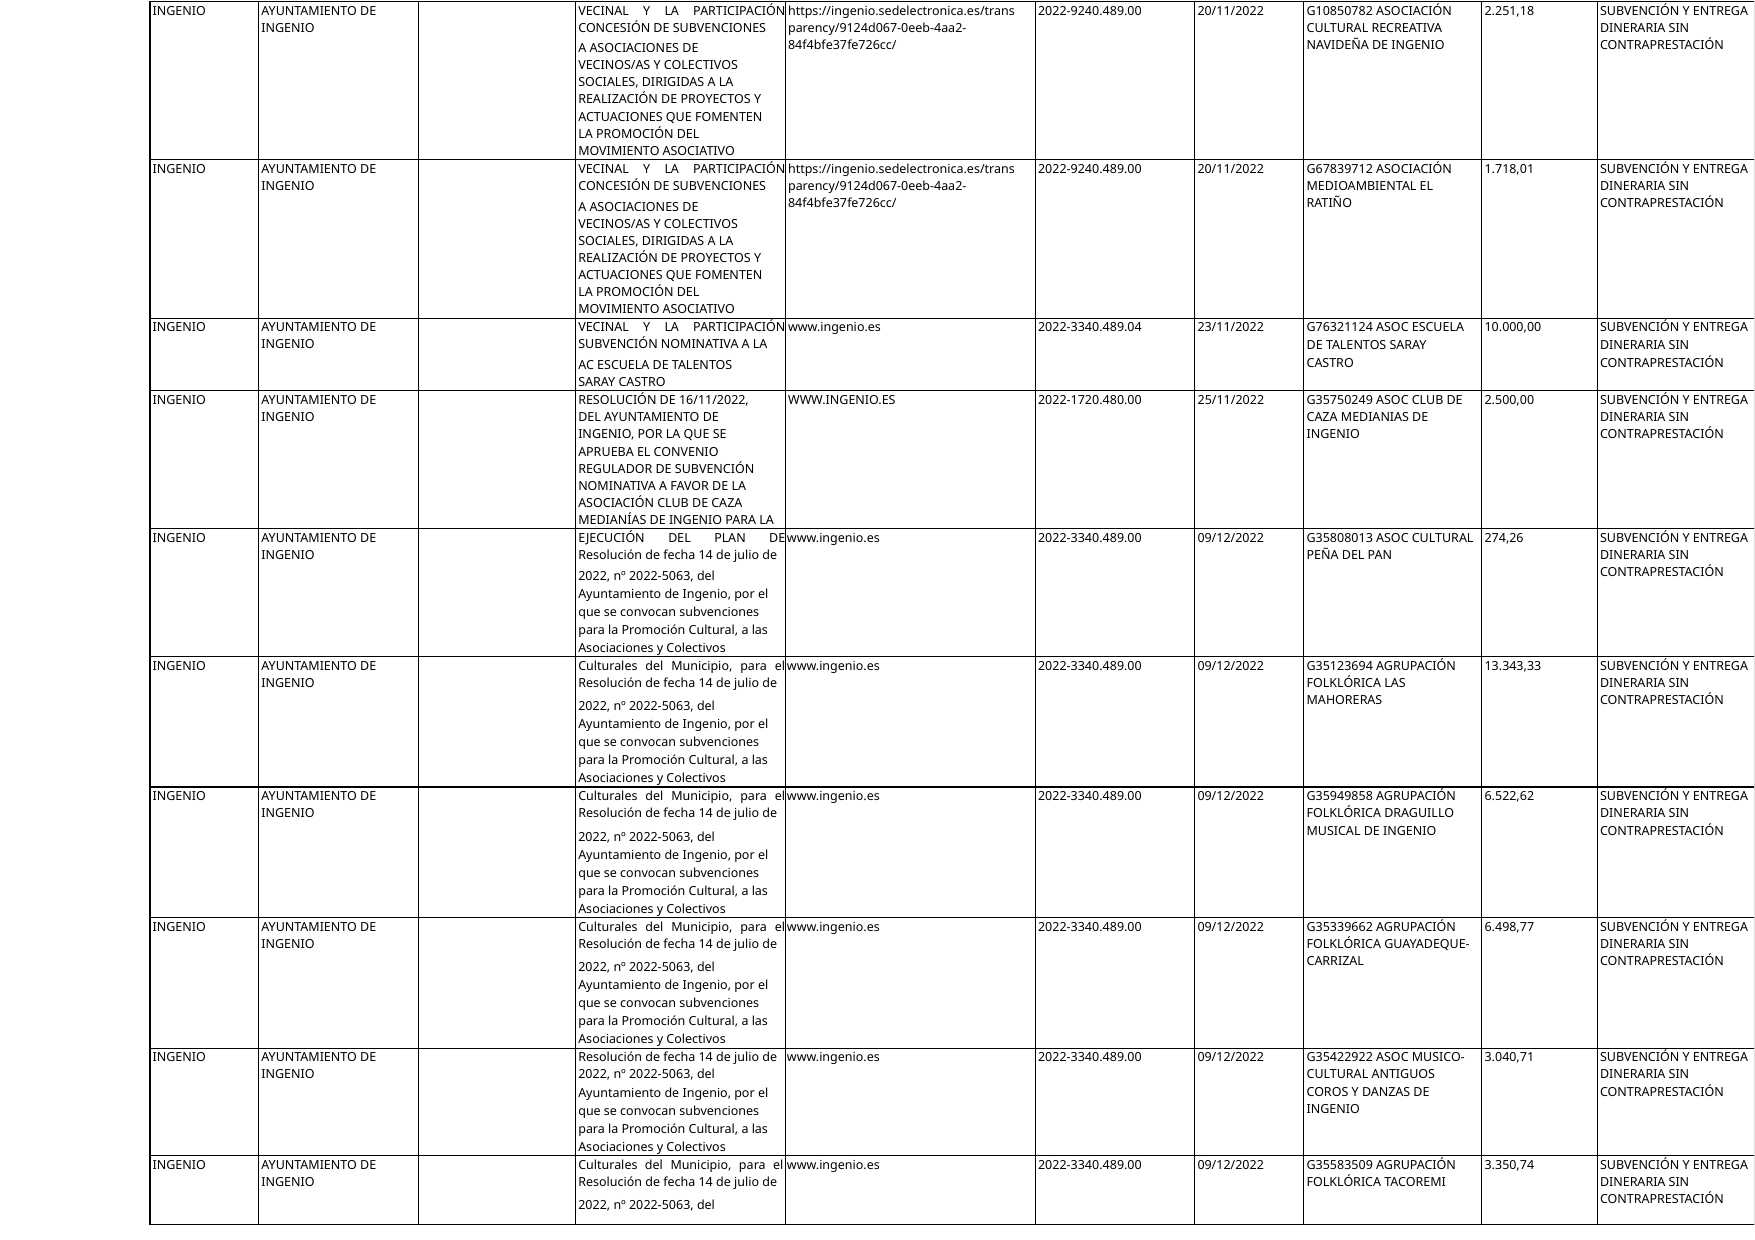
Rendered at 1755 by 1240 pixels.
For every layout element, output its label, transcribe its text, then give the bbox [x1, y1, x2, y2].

table_cell G35808013 ASOC CULTURAL PEÑA DEL PAN [1304, 529, 1481, 656]
table_cell www.ingenio.es [786, 1049, 1035, 1155]
table_cell AYUNTAMIENTO DE INGENIO [259, 1049, 418, 1155]
table_cell VECINAL Y LA PARTICIPACIÓN CONCESIÓN DE SUBVENCIONES A ASOCIACIONES DE VECINOS/AS Y COLECTIVOS SOCIALES, DIRIGIDAS A LA REALIZACIÓN DE PROYECTOS Y ACTUACIONES QUE FOMENTEN LA PROMOCIÓN DEL MOVIMIENTO ASOCIATIVO [576, 160, 785, 317]
table_cell 2.500,00 [1482, 391, 1597, 528]
table_cell 09/12/2022 [1195, 788, 1303, 917]
table_cell 09/12/2022 [1195, 657, 1303, 786]
table_cell AYUNTAMIENTO DE INGENIO [259, 1156, 418, 1224]
table_cell www.ingenio.es [786, 1156, 1035, 1224]
table_cell G67839712 ASOCIACIÓN MEDIOAMBIENTAL EL RATIÑO [1304, 160, 1481, 317]
table_cell 2022-1720.480.00 [1036, 391, 1194, 528]
table_cell 2022-3340.489.00 [1036, 1156, 1194, 1224]
table_cell 09/12/2022 [1195, 1156, 1303, 1224]
table_cell AYUNTAMIENTO DE INGENIO [259, 788, 418, 917]
table_cell AYUNTAMIENTO DE INGENIO [259, 657, 418, 786]
table_cell G35123694 AGRUPACIÓN FOLKLÓRICA LAS MAHORERAS [1304, 657, 1481, 786]
table_cell www.ingenio.es [786, 319, 1035, 390]
table_cell AYUNTAMIENTO DE INGENIO [259, 2, 418, 159]
table_cell Culturales del Municipio, para el Resolución de fecha 14 de julio de 2022, nº 2022-5063, del Ayuntamiento de Ingenio, por el que se convocan subvenciones para la Promoción Cultural, a las Asociaciones y Colectivos [576, 918, 785, 1047]
table_cell SUBVENCIÓN Y ENTREGA DINERARIA SIN CONTRAPRESTACIÓN [1598, 1156, 1754, 1224]
table_cell 10.000,00 [1482, 319, 1597, 390]
table_cell AYUNTAMIENTO DE INGENIO [259, 918, 418, 1047]
table_cell [419, 391, 575, 528]
table_cell [419, 529, 575, 656]
table_cell G76321124 ASOC ESCUELA DE TALENTOS SARAY CASTRO [1304, 319, 1481, 390]
table_cell G35339662 AGRUPACIÓN FOLKLÓRICA GUAYADEQUE- CARRIZAL [1304, 918, 1481, 1047]
table_cell 2022-3340.489.00 [1036, 918, 1194, 1047]
table_cell 09/12/2022 [1195, 918, 1303, 1047]
table_cell SUBVENCIÓN Y ENTREGA DINERARIA SIN CONTRAPRESTACIÓN [1598, 160, 1754, 317]
table_cell EJECUCIÓN DEL PLAN DE Resolución de fecha 14 de julio de 2022, nº 2022-5063, del Ayuntamiento de Ingenio, por el que se convocan subvenciones para la Promoción Cultural, a las Asociaciones y Colectivos [576, 529, 785, 656]
table_cell INGENIO [151, 1049, 258, 1155]
table_cell 3.040,71 [1482, 1049, 1597, 1155]
table_cell SUBVENCIÓN Y ENTREGA DINERARIA SIN CONTRAPRESTACIÓN [1598, 529, 1754, 656]
table_cell 20/11/2022 [1195, 160, 1303, 317]
table_cell AYUNTAMIENTO DE INGENIO [259, 319, 418, 390]
table_cell INGENIO [151, 1156, 258, 1224]
table_cell G10850782 ASOCIACIÓN CULTURAL RECREATIVA NAVIDEÑA DE INGENIO [1304, 2, 1481, 159]
table_cell SUBVENCIÓN Y ENTREGA DINERARIA SIN CONTRAPRESTACIÓN [1598, 918, 1754, 1047]
table_cell SUBVENCIÓN Y ENTREGA DINERARIA SIN CONTRAPRESTACIÓN [1598, 788, 1754, 917]
table_cell 2022-9240.489.00 [1036, 2, 1194, 159]
table_cell Resolución de fecha 14 de julio de 2022, nº 2022-5063, del Ayuntamiento de Ingenio, por el que se convocan subvenciones para la Promoción Cultural, a las Asociaciones y Colectivos [576, 1049, 785, 1155]
table_cell 274,26 [1482, 529, 1597, 656]
table_cell SUBVENCIÓN Y ENTREGA DINERARIA SIN CONTRAPRESTACIÓN [1598, 2, 1754, 159]
table_cell www.ingenio.es [786, 529, 1035, 656]
table_cell [419, 160, 575, 317]
table_cell 2022-3340.489.00 [1036, 657, 1194, 786]
table_cell 2.251,18 [1482, 2, 1597, 159]
table_cell [419, 788, 575, 917]
table_cell [419, 1156, 575, 1224]
table_cell G35583509 AGRUPACIÓN FOLKLÓRICA TACOREMI [1304, 1156, 1481, 1224]
table_cell 23/11/2022 [1195, 319, 1303, 390]
table_cell 2022-3340.489.00 [1036, 529, 1194, 656]
table_cell https://ingenio.sedelectronica.es/trans parency/9124d067-0eeb-4aa2-84f4bfe37fe726cc/ [786, 160, 1035, 317]
table_cell WWW.INGENIO.ES [786, 391, 1035, 528]
table_cell https://ingenio.sedelectronica.es/trans parency/9124d067-0eeb-4aa2-84f4bfe37fe726cc/ [786, 2, 1035, 159]
table_cell [419, 918, 575, 1047]
table_cell SUBVENCIÓN Y ENTREGA DINERARIA SIN CONTRAPRESTACIÓN [1598, 319, 1754, 390]
table_cell Culturales del Municipio, para el Resolución de fecha 14 de julio de 2022, nº 2022-5063, del Ayuntamiento de Ingenio, por el que se convocan subvenciones para la Promoción Cultural, a las Asociaciones y Colectivos [576, 788, 785, 917]
table_cell 6.522,62 [1482, 788, 1597, 917]
table_cell VECINAL Y LA PARTICIPACIÓN CONCESIÓN DE SUBVENCIONES A ASOCIACIONES DE VECINOS/AS Y COLECTIVOS SOCIALES, DIRIGIDAS A LA REALIZACIÓN DE PROYECTOS Y ACTUACIONES QUE FOMENTEN LA PROMOCIÓN DEL MOVIMIENTO ASOCIATIVO [576, 2, 785, 159]
table_cell SUBVENCIÓN Y ENTREGA DINERARIA SIN CONTRAPRESTACIÓN [1598, 1049, 1754, 1155]
table_cell [419, 1049, 575, 1155]
table_cell www.ingenio.es [786, 788, 1035, 917]
table_cell 2022-3340.489.04 [1036, 319, 1194, 390]
table_cell G35750249 ASOC CLUB DE CAZA MEDIANIAS DE INGENIO [1304, 391, 1481, 528]
table_cell www.ingenio.es [786, 918, 1035, 1047]
table_cell SUBVENCIÓN Y ENTREGA DINERARIA SIN CONTRAPRESTACIÓN [1598, 657, 1754, 786]
table_cell INGENIO [151, 918, 258, 1047]
table_cell INGENIO [151, 788, 258, 917]
table_cell INGENIO [151, 2, 258, 159]
table_cell 25/11/2022 [1195, 391, 1303, 528]
table_cell AYUNTAMIENTO DE INGENIO [259, 529, 418, 656]
table_cell INGENIO [151, 160, 258, 317]
table_cell [419, 2, 575, 159]
table_cell 6.498,77 [1482, 918, 1597, 1047]
table_cell INGENIO [151, 319, 258, 390]
table_cell 3.350,74 [1482, 1156, 1597, 1224]
table_cell 09/12/2022 [1195, 529, 1303, 656]
table_cell INGENIO [151, 657, 258, 786]
table_cell [419, 657, 575, 786]
table_cell 2022-3340.489.00 [1036, 1049, 1194, 1155]
table_cell G35422922 ASOC MUSICO- CULTURAL ANTIGUOS COROS Y DANZAS DE INGENIO [1304, 1049, 1481, 1155]
table_cell 09/12/2022 [1195, 1049, 1303, 1155]
table_cell INGENIO [151, 391, 258, 528]
table_cell Culturales del Municipio, para el Resolución de fecha 14 de julio de 2022, nº 2022-5063, del Ayuntamiento de Ingenio, por el que se convocan subvenciones para la Promoción Cultural, a las Asociaciones y Colectivos [576, 657, 785, 786]
table_cell 2022-3340.489.00 [1036, 788, 1194, 917]
table_cell RESOLUCIÓN DE 16/11/2022, DEL AYUNTAMIENTO DE INGENIO, POR LA QUE SE APRUEBA EL CONVENIO REGULADOR DE SUBVENCIÓN NOMINATIVA A FAVOR DE LA ASOCIACIÓN CLUB DE CAZA MEDIANÍAS DE INGENIO PARA LA [576, 391, 785, 528]
table_cell VECINAL Y LA PARTICIPACIÓN SUBVENCIÓN NOMINATIVA A LA AC ESCUELA DE TALENTOS SARAY CASTRO [576, 319, 785, 390]
table_cell 13.343,33 [1482, 657, 1597, 786]
table_cell AYUNTAMIENTO DE INGENIO [259, 391, 418, 528]
table_cell 2022-9240.489.00 [1036, 160, 1194, 317]
table_cell AYUNTAMIENTO DE INGENIO [259, 160, 418, 317]
table_cell Culturales del Municipio, para el Resolución de fecha 14 de julio de 2022, nº 2022-5063, del [576, 1156, 785, 1224]
table_cell www.ingenio.es [786, 657, 1035, 786]
table_cell SUBVENCIÓN Y ENTREGA DINERARIA SIN CONTRAPRESTACIÓN [1598, 391, 1754, 528]
table_cell 1.718,01 [1482, 160, 1597, 317]
table_cell 20/11/2022 [1195, 2, 1303, 159]
table_cell G35949858 AGRUPACIÓN FOLKLÓRICA DRAGUILLO MUSICAL DE INGENIO [1304, 788, 1481, 917]
table_cell [419, 319, 575, 390]
table_cell INGENIO [151, 529, 258, 656]
